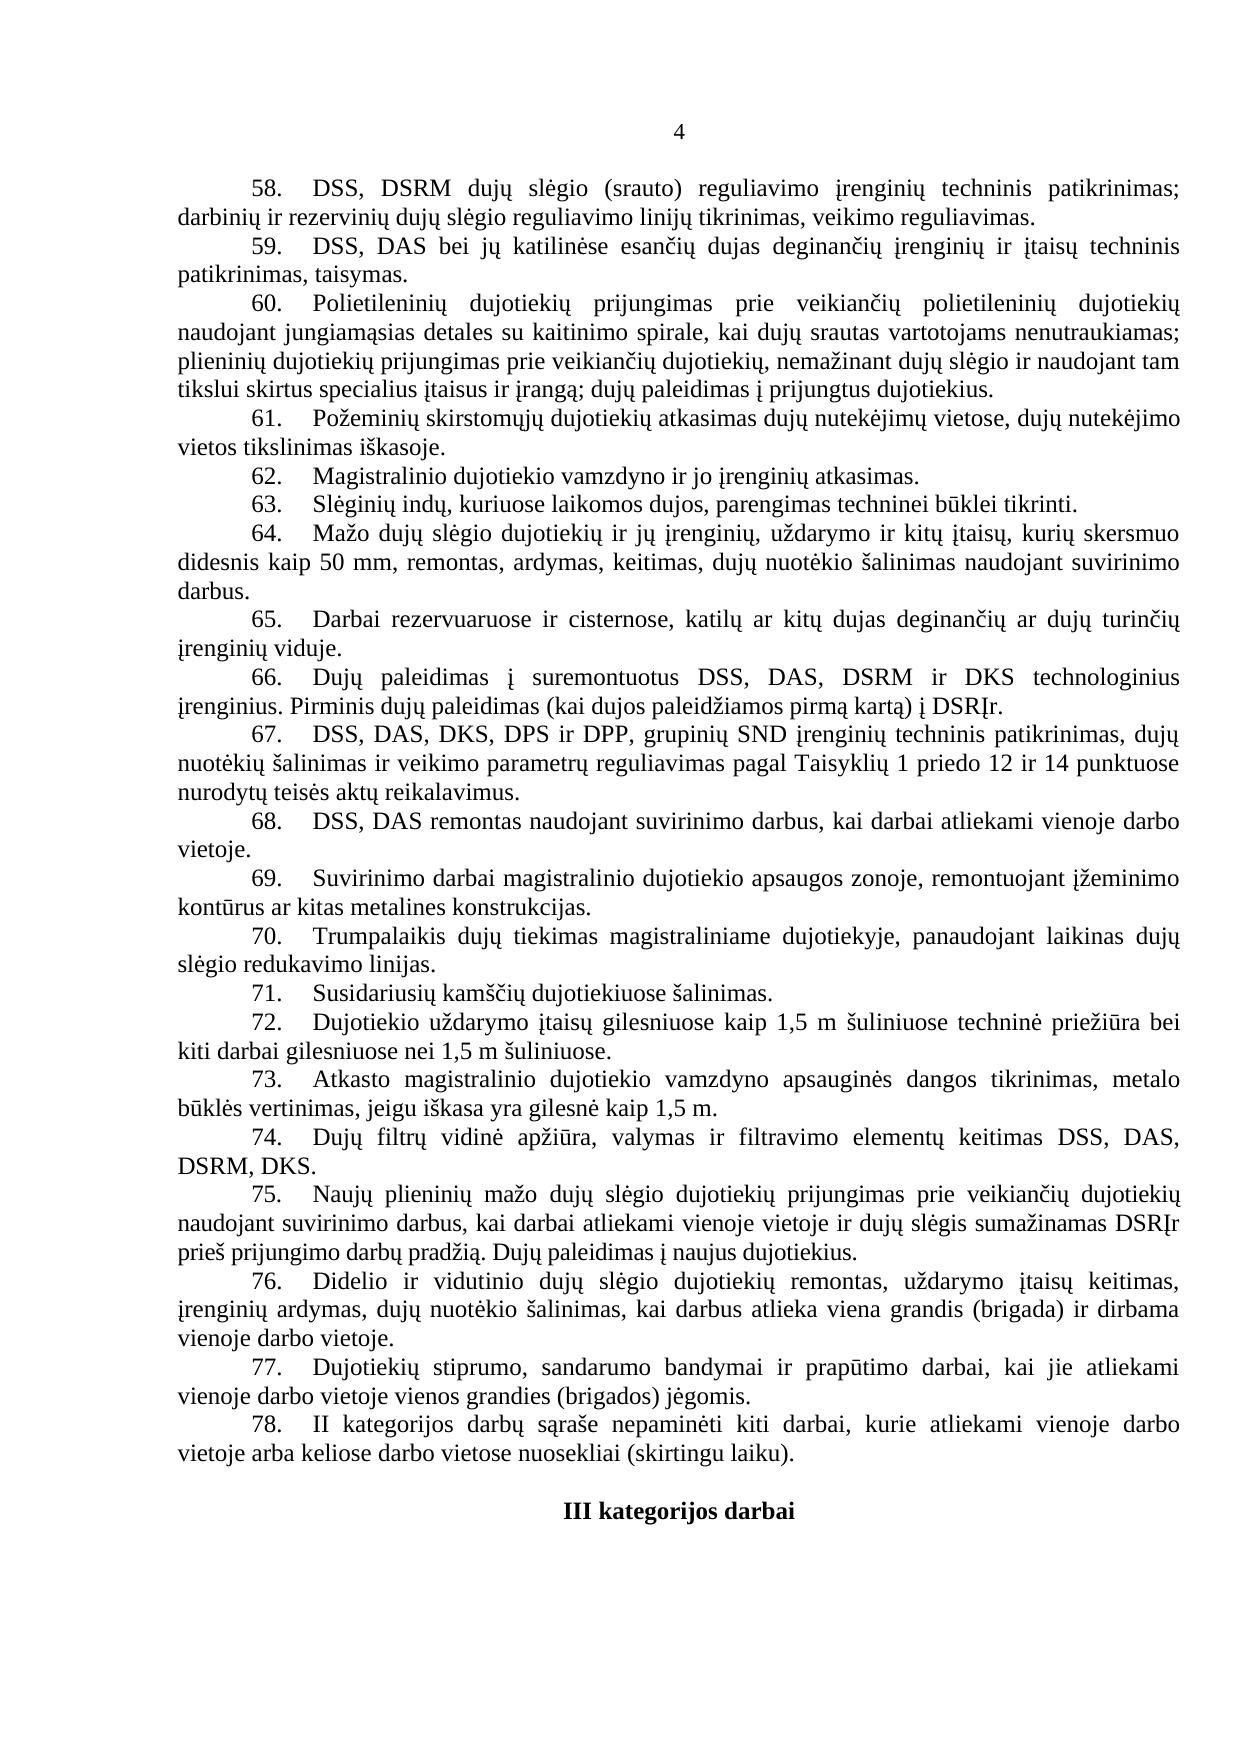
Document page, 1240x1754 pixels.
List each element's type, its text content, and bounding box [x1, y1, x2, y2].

text 69. Suvirinimo darbai magistralinio dujotiekio apsaugos zonoje, remontuojant įžeminimo kontūrus ar kitas metalines konstrukcijas. [177, 863, 1181, 921]
text 63. Slėginių indų, kuriuose laikomos dujos, parengimas techninei būklei tikrinti. [177, 489, 1181, 518]
text 62. Magistralinio dujotiekio vamzdyno ir jo įrenginių atkasimas. [177, 461, 1181, 489]
text 65. Darbai rezervuaruose ir cisternose, katilų ar kitų dujas deginančių ar dujų turinčių įrenginių viduje. [177, 604, 1181, 662]
text III kategorijos darbai [177, 1496, 1181, 1524]
text 76. Didelio ir vidutinio dujų slėgio dujotiekių remontas, uždarymo įtaisų keitimas, įrenginių ardymas, dujų nuotėkio šalinimas, kai darbus atlieka viena grandis (brigada) ir dirbama vienoje darbo vietoje. [177, 1266, 1181, 1352]
text 72. Dujotiekio uždarymo įtaisų gilesniuose kaip 1,5 m šuliniuose techninė priežiūra bei kiti darbai gilesniuose nei 1,5 m šuliniuose. [177, 1007, 1181, 1064]
text 70. Trumpalaikis dujų tiekimas magistraliniame dujotiekyje, panaudojant laikinas dujų slėgio redukavimo linijas. [177, 921, 1181, 978]
text 66. Dujų paleidimas į suremontuotus DSS, DAS, DSRM ir DKS technologinius įrenginius. Pirminis dujų paleidimas (kai dujos paleidžiamos pirmą kartą) į DSRĮr. [177, 662, 1181, 719]
text 64. Mažo dujų slėgio dujotiekių ir jų įrenginių, uždarymo ir kitų įtaisų, kurių skersmuo didesnis kaip 50 mm, remontas, ardymas, keitimas, dujų nuotėkio šalinimas naudojant suvirinimo darbus. [177, 518, 1181, 604]
text 78. II kategorijos darbų sąraše nepaminėti kiti darbai, kurie atliekami vienoje darbo vietoje arba keliose darbo vietose nuosekliai (skirtingu laiku). [177, 1409, 1181, 1467]
text 73. Atkasto magistralinio dujotiekio vamzdyno apsauginės dangos tikrinimas, metalo būklės vertinimas, jeigu iškasa yra gilesnė kaip 1,5 m. [177, 1064, 1181, 1122]
text 71. Susidariusių kamščių dujotiekiuose šalinimas. [177, 978, 1181, 1007]
text 61. Požeminių skirstomųjų dujotiekių atkasimas dujų nutekėjimų vietose, dujų nutekėjimo vietos tikslinimas iškasoje. [177, 403, 1181, 461]
text 77. Dujotiekių stiprumo, sandarumo bandymai ir prapūtimo darbai, kai jie atliekami vienoje darbo vietoje vienos grandies (brigados) jėgomis. [177, 1352, 1181, 1409]
text 68. DSS, DAS remontas naudojant suvirinimo darbus, kai darbai atliekami vienoje darbo vietoje. [177, 806, 1181, 863]
text 60. Polietileninių dujotiekių prijungimas prie veikiančių polietileninių dujotiekių naudojant jungiamąsias detales su kaitinimo spirale, kai dujų srautas vartotojams nenutraukiamas; plieninių dujotiekių prijungimas prie veikiančių dujotiekių, nemažinant dujų slėgio ir naudojant tam tikslui skirtus specialius įtaisus ir įrangą; dujų paleidimas į prijungtus dujotiekius. [177, 288, 1181, 403]
text 58. DSS, DSRM dujų slėgio (srauto) reguliavimo įrenginių techninis patikrinimas; darbinių ir rezervinių dujų slėgio reguliavimo linijų tikrinimas, veikimo reguliavimas. [177, 173, 1181, 231]
text 59. DSS, DAS bei jų katilinėse esančių dujas deginančių įrenginių ir įtaisų techninis patikrinimas, taisymas. [177, 231, 1181, 288]
text 75. Naujų plieninių mažo dujų slėgio dujotiekių prijungimas prie veikiančių dujotiekių naudojant suvirinimo darbus, kai darbai atliekami vienoje vietoje ir dujų slėgis sumažinamas DSRĮr prieš prijungimo darbų pradžią. Dujų paleidimas į naujus dujotiekius. [177, 1179, 1181, 1266]
text 67. DSS, DAS, DKS, DPS ir DPP, grupinių SND įrenginių techninis patikrinimas, dujų nuotėkių šalinimas ir veikimo parametrų reguliavimas pagal Taisyklių 1 priedo 12 ir 14 punktuose nurodytų teisės aktų reikalavimus. [177, 719, 1181, 806]
text 74. Dujų filtrų vidinė apžiūra, valymas ir filtravimo elementų keitimas DSS, DAS, DSRM, DKS. [177, 1122, 1181, 1179]
